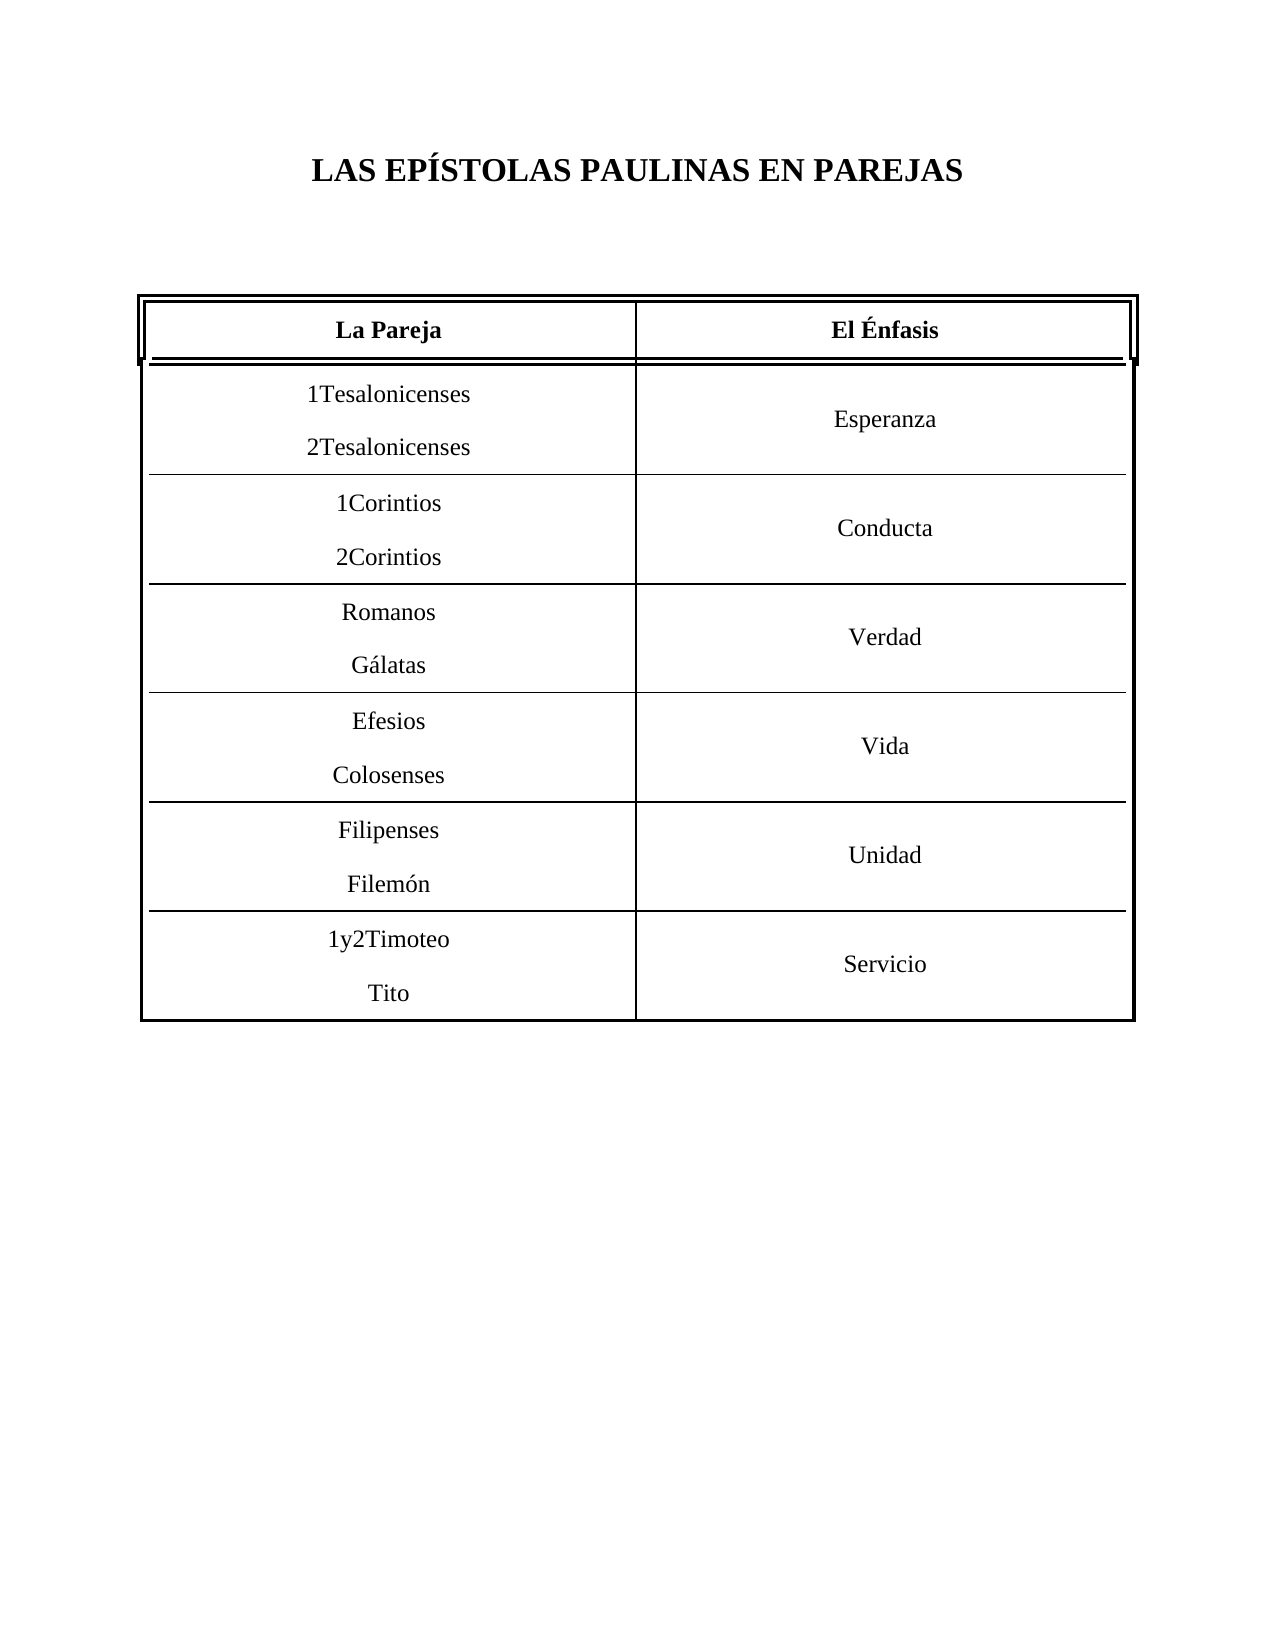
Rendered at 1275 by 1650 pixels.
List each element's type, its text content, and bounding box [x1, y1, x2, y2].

table_cell Servicio [637, 910, 1132, 1019]
table_cell 1Tesalonicenses 2Tesalonicenses [143, 357, 635, 474]
table_cell Efesios Colosenses [143, 692, 635, 801]
table_header El Énfasis [636, 297, 1134, 357]
text LAS EPÍSTOLAS PAULINAS EN PAREJAS [150, 150, 1125, 188]
table_cell Conducta [637, 474, 1132, 583]
table_cell Vida [637, 692, 1132, 801]
table_cell Verdad [637, 583, 1132, 692]
table_cell Filipenses Filemón [143, 801, 635, 910]
table_cell 1y2Timoteo Tito [143, 910, 635, 1019]
table_cell Romanos Gálatas [143, 583, 635, 692]
table_cell 1Corintios 2Corintios [143, 474, 635, 583]
table_cell Esperanza [637, 357, 1132, 474]
table_cell Unidad [637, 801, 1132, 910]
table_header La Pareja [141, 297, 636, 357]
